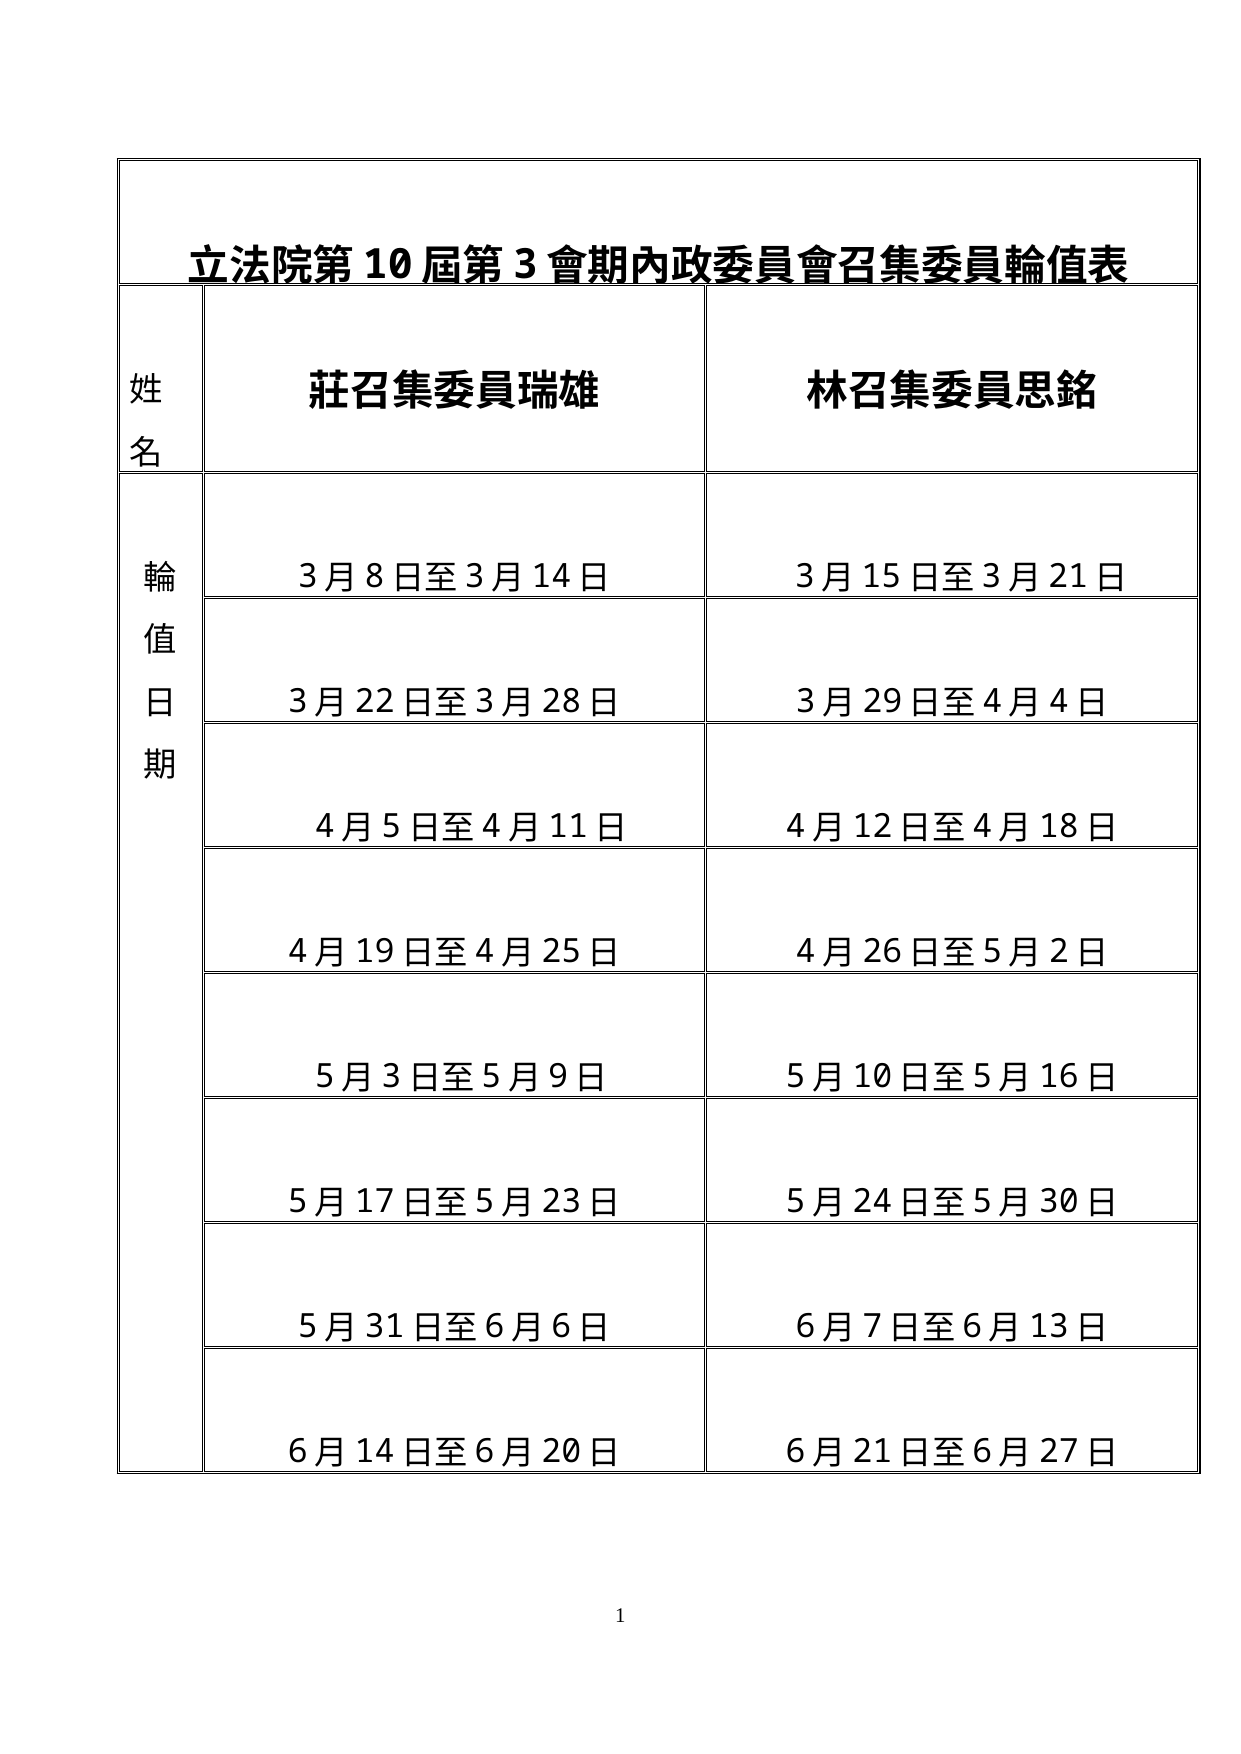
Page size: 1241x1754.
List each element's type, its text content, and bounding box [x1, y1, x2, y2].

table_cell 5月10日至5月16日 [707, 974, 1197, 1096]
table_cell 5月31日至6月6日 [205, 1224, 704, 1346]
table_cell 3月8日至3月14日 [205, 474, 704, 596]
table_cell 6月7日至6月13日 [707, 1224, 1197, 1346]
table_cell 3月29日至4月4日 [707, 599, 1197, 721]
table_cell 4月12日至4月18日 [707, 724, 1197, 846]
table_cell 3月22日至3月28日 [205, 599, 704, 721]
table_cell 3月15日至3月21日 [707, 474, 1197, 596]
table_cell 4月19日至4月25日 [205, 849, 704, 971]
table_cell 林召集委員思銘 [707, 286, 1197, 471]
table_cell 莊召集委員瑞雄 [205, 286, 704, 471]
table_cell 姓名 [120, 286, 202, 471]
table_cell 4月26日至5月2日 [707, 849, 1197, 971]
table_cell 6月14日至6月20日 [205, 1349, 704, 1471]
table_cell 6月21日至6月27日 [707, 1349, 1197, 1471]
table_header 立法院第10屆第3會期內政委員會召集委員輪值表 [120, 161, 1197, 283]
table_cell 輪 值 日 期 [120, 474, 202, 1471]
table_cell 4月5日至4月11日 [205, 724, 704, 846]
table_cell 5月24日至5月30日 [707, 1099, 1197, 1221]
table_cell 5月3日至5月9日 [205, 974, 704, 1096]
table_cell 5月17日至5月23日 [205, 1099, 704, 1221]
